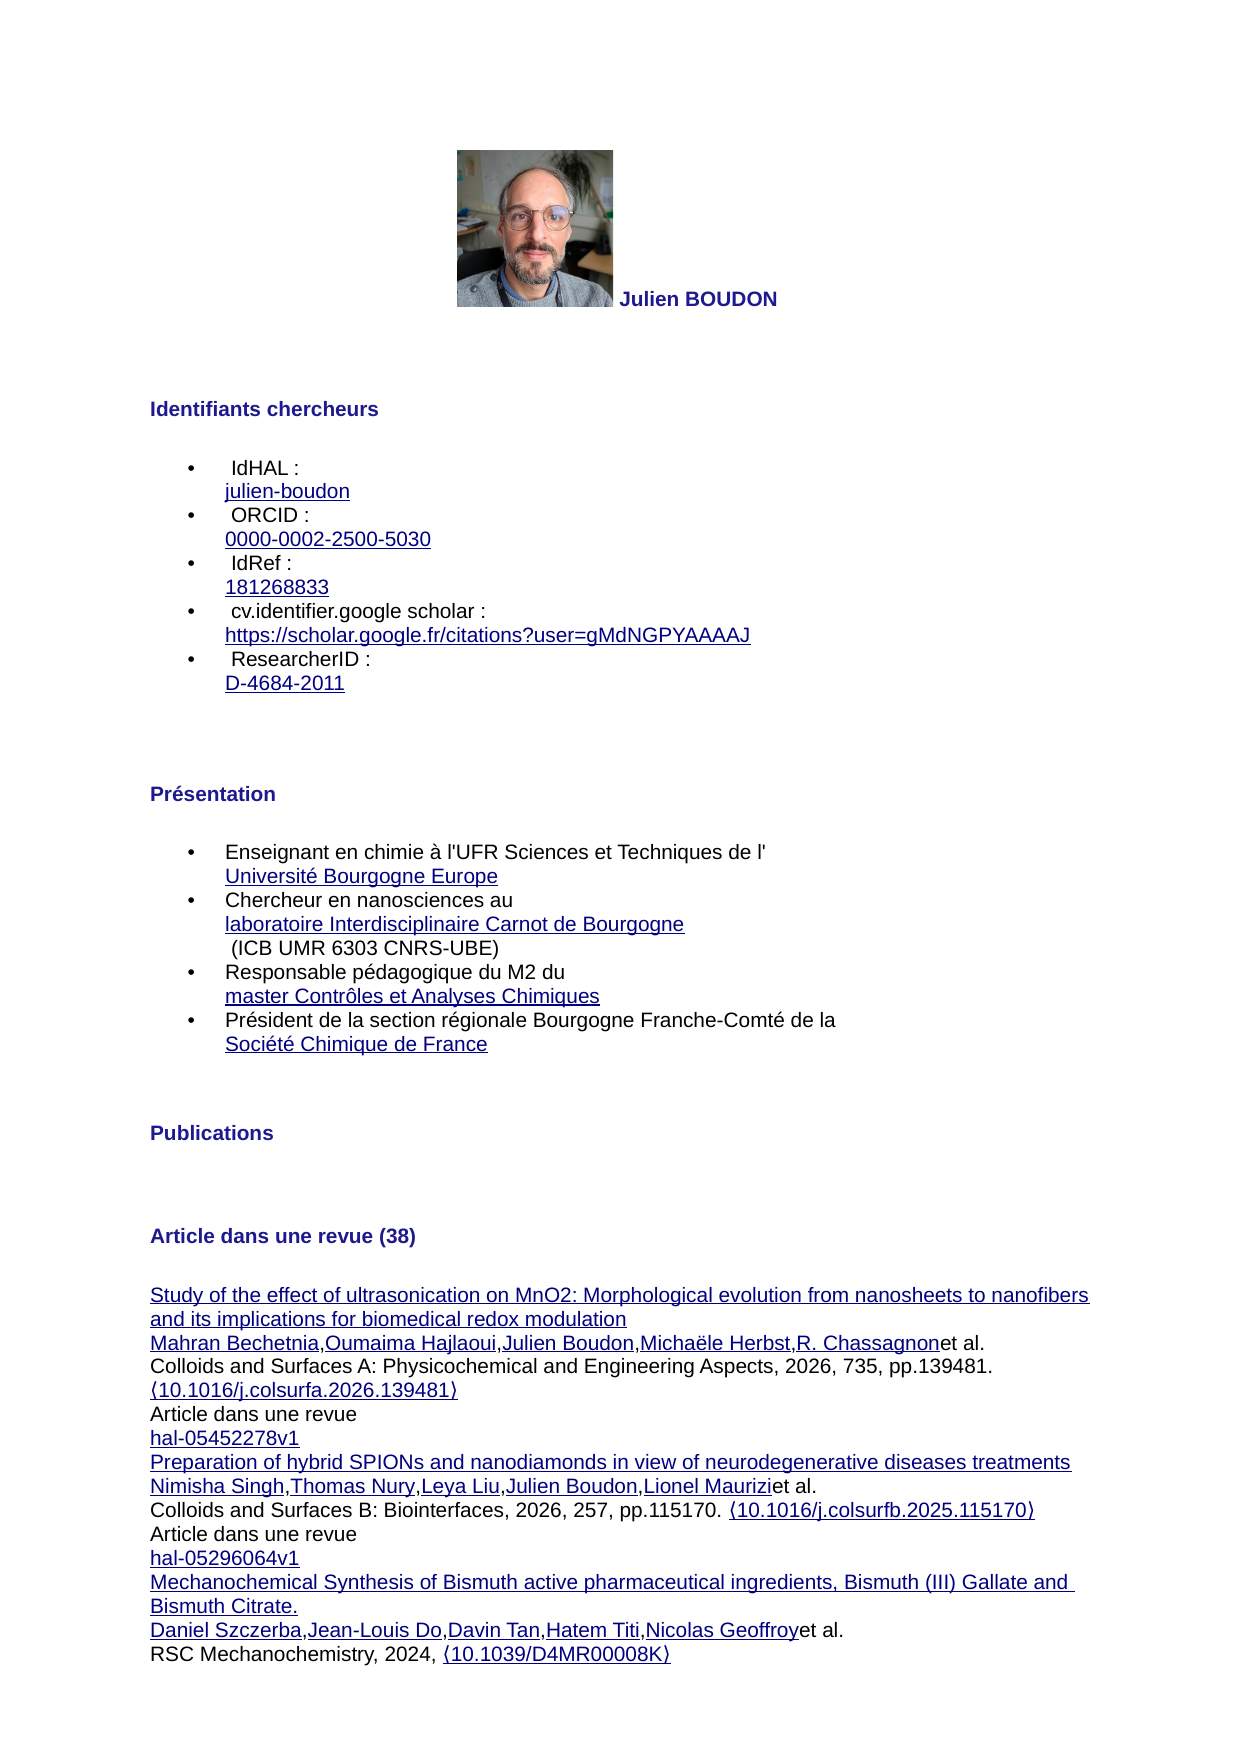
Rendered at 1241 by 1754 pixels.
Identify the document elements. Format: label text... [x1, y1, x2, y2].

list Président de la section régionale Bourgogne Franche-Comté de la [187, 1007, 1090, 1031]
subtitle Présentation [150, 781, 1090, 805]
subtitle Julien BOUDON [150, 150, 1090, 311]
table_cell Preparation of hybrid SPIONs and nanodiamonds in view of neurodegenerative diseases treatments Nimisha Singh,Thomas Nury,Leya Liu,Julien Boudon,Lionel Mauriziet al. Colloids and Surfaces B: Biointerfaces, 2026, 257, pp.115170. ⟨10.1016/j.colsurfb.2025.115170⟩ Article dans une revue hal-05296064v1 [150, 1450, 1090, 1570]
list julien-boudon [187, 479, 1090, 503]
list cv.identifier.google scholar : [187, 599, 1090, 623]
list (ICB UMR 6303 CNRS-UBE) [187, 936, 1090, 959]
list IdHAL : [187, 455, 1090, 479]
list Responsable pédagogique du M2 du [187, 959, 1090, 983]
list Société Chimique de France [187, 1031, 1090, 1055]
list ORCID : [187, 503, 1090, 527]
list Université Bourgogne Europe [187, 864, 1090, 888]
table_header and its implications for biomedical redox modulation Mahran Bechetnia,Oumaima Hajlaoui,Julien Boudon,Michaële Herbst,R. Chassagnonet al. Colloids and Surfaces A: Physicochemical and Engineering Aspects, 2026, 735, pp.139481. ⟨10.1016/j.colsurfa.2026.139481⟩ Article dans une revue hal-05452278v1 [150, 1304, 1090, 1450]
list master Contrôles et Analyses Chimiques [187, 983, 1090, 1007]
list Chercheur en nanosciences au [187, 888, 1090, 912]
picture [457, 150, 614, 307]
list Enseignant en chimie à l'UFR Sciences et Techniques de l' [187, 840, 1090, 864]
list https://scholar.google.fr/citations?user=gMdNGPYAAAAJ [187, 623, 1090, 647]
list laboratoire Interdisciplinaire Carnot de Bourgogne [187, 912, 1090, 936]
list IdRef : [187, 551, 1090, 575]
subtitle Identifiants chercheurs [150, 397, 1090, 421]
subtitle Article dans une revue (38) [150, 1224, 1090, 1248]
table_cell Mechanochemical Synthesis of Bismuth active pharmaceutical ingredients, Bismuth (III) Gallate and Bismuth Citrate. Daniel Szczerba,Jean-Louis Do,Davin Tan,Hatem Titi,Nicolas Geoffroyet al. RSC Mechanochemistry, 2024, ⟨10.1039/D4MR00008K⟩ [150, 1570, 1090, 1666]
list ResearcherID : [187, 647, 1090, 671]
subtitle Publications [150, 1121, 1090, 1145]
list 0000-0002-2500-5030 [187, 527, 1090, 551]
list 181268833 [187, 575, 1090, 599]
list D-4684-2011 [187, 671, 1090, 695]
table_header Study of the effect of ultrasonication on MnO2: Morphological evolution from nanosheets to nanofibers [150, 1283, 1090, 1303]
